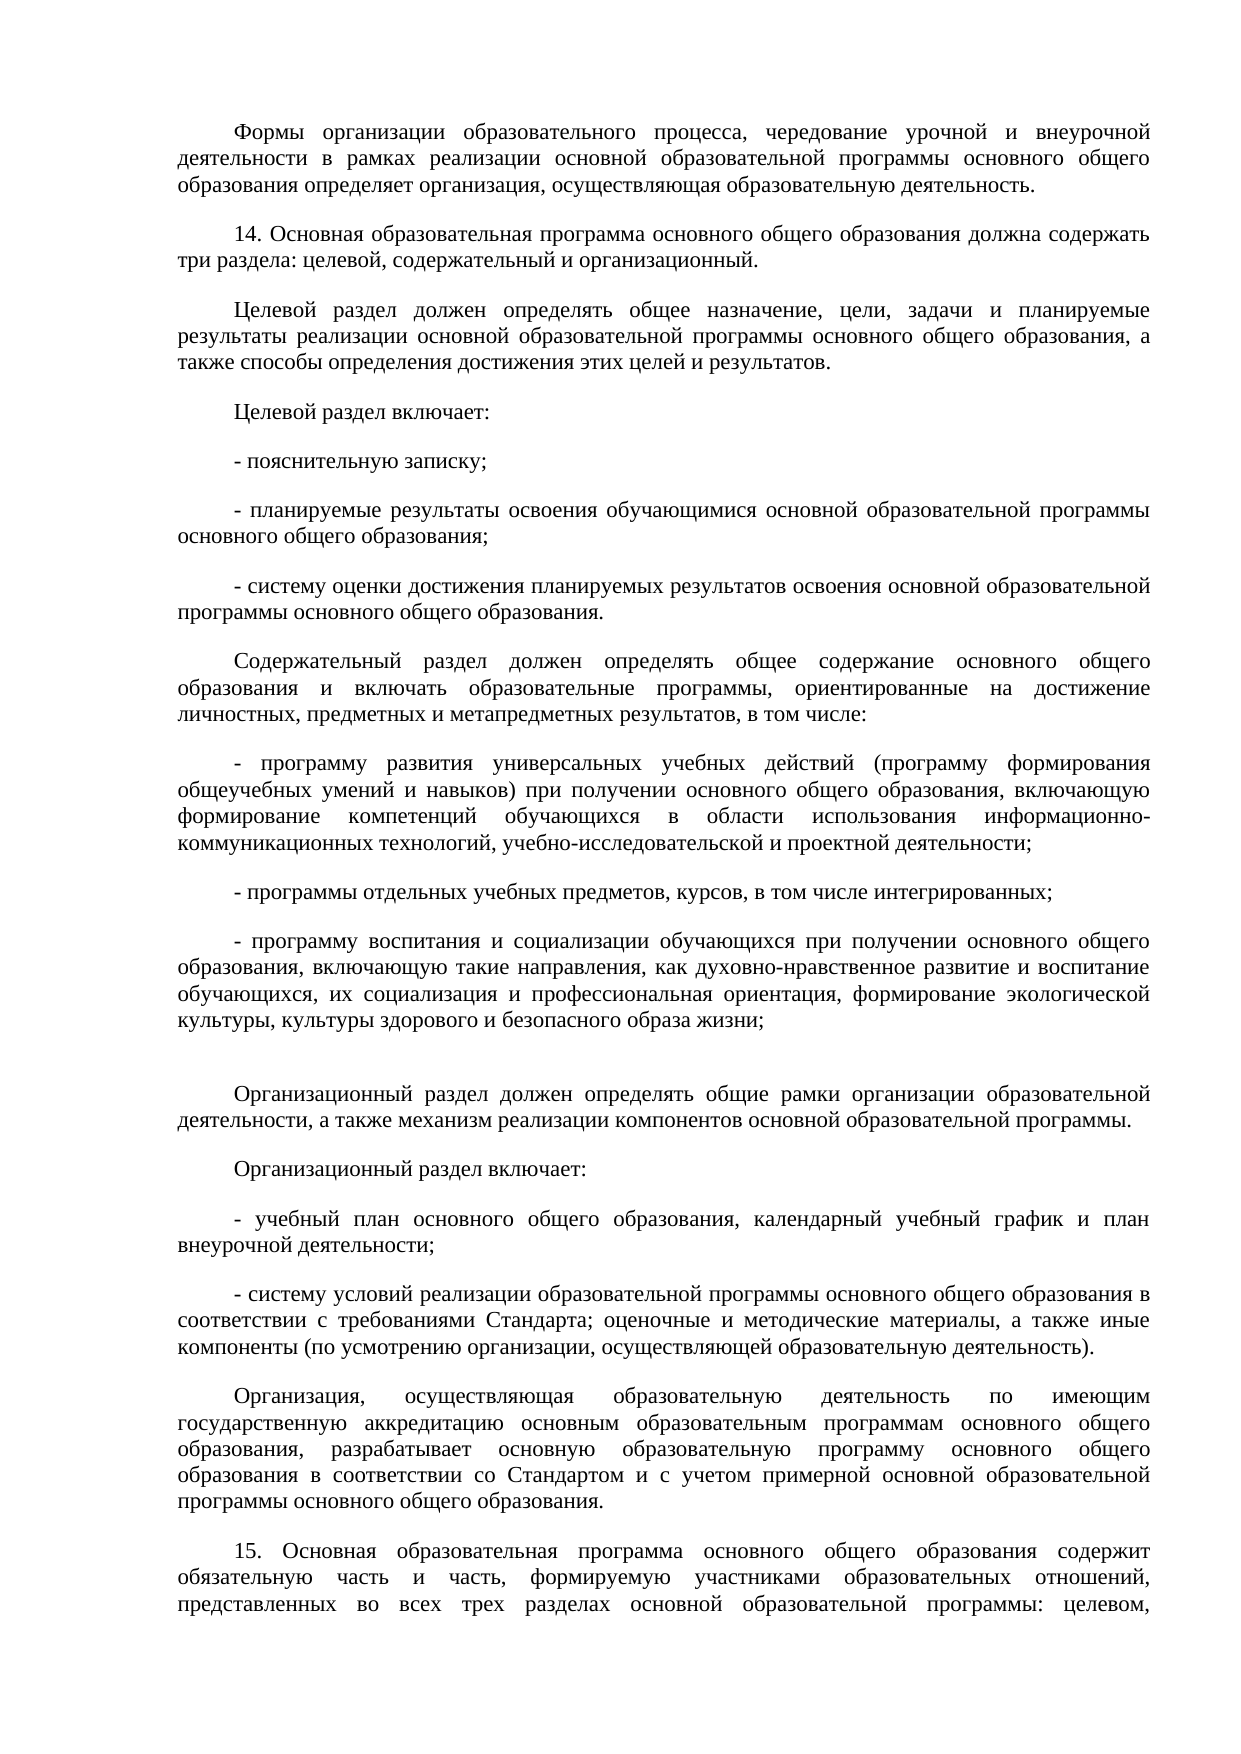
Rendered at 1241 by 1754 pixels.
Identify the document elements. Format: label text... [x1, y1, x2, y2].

text Формы организации образовательного процесса, чередование урочной и внеурочной деятельности в рамках реализации основной образовательной программы основного общего образования определяет организация, осуществляющая образовательную деятельность. [177, 118, 1152, 197]
text Организация, осуществляющая образовательную деятельность по имеющим государственную аккредитацию основным образовательным программам основного общего образования, разрабатывает основную образовательную программу основного общего образования в соответствии со Стандартом и с учетом примерной основной образовательной программы основного общего образования. [177, 1382, 1152, 1514]
text Содержательный раздел должен определять общее содержание основного общего образования и включать образовательные программы, ориентированные на достижение личностных, предметных и метапредметных результатов, в том числе: [177, 647, 1152, 727]
text - программу развития универсальных учебных действий (программу формирования общеучебных умений и навыков) при получении основного общего образования, включающую формирование компетенций обучающихся в области использования информационно-коммуникационных технологий, учебно-исследовательской и проектной деятельности; [177, 749, 1152, 855]
text - систему условий реализации образовательной программы основного общего образования в соответствии с требованиями Стандарта; оценочные и методические материалы, а также иные компоненты (по усмотрению организации, осуществляющей образовательную деятельность). [177, 1280, 1152, 1359]
text - программы отдельных учебных предметов, курсов, в том числе интегрированных; [177, 878, 1152, 904]
text 14. Основная образовательная программа основного общего образования должна содержать три раздела: целевой, содержательный и организационный. [177, 220, 1152, 273]
text 15. Основная образовательная программа основного общего образования содержит обязательную часть и часть, формируемую участниками образовательных отношений, представленных во всех трех разделах основной образовательной программы: целевом, [177, 1537, 1152, 1616]
text Организационный раздел должен определять общие рамки организации образовательной деятельности, а также механизм реализации компонентов основной образовательной программы. [177, 1080, 1152, 1132]
text Целевой раздел включает: [177, 398, 1152, 424]
text - программу воспитания и социализации обучающихся при получении основного общего образования, включающую такие направления, как духовно-нравственное развитие и воспитание обучающихся, их социализация и профессиональная ориентация, формирование экологической культуры, культуры здорового и безопасного образа жизни; [177, 927, 1152, 1032]
text - учебный план основного общего образования, календарный учебный график и план внеурочной деятельности; [177, 1204, 1152, 1257]
text - планируемые результаты освоения обучающимися основной образовательной программы основного общего образования; [177, 496, 1152, 549]
text Организационный раздел включает: [177, 1155, 1152, 1182]
text Целевой раздел должен определять общее назначение, цели, задачи и планируемые результаты реализации основной образовательной программы основного общего образования, а также способы определения достижения этих целей и результатов. [177, 296, 1152, 375]
text - систему оценки достижения планируемых результатов освоения основной образовательной программы основного общего образования. [177, 572, 1152, 624]
text - пояснительную записку; [177, 447, 1152, 473]
